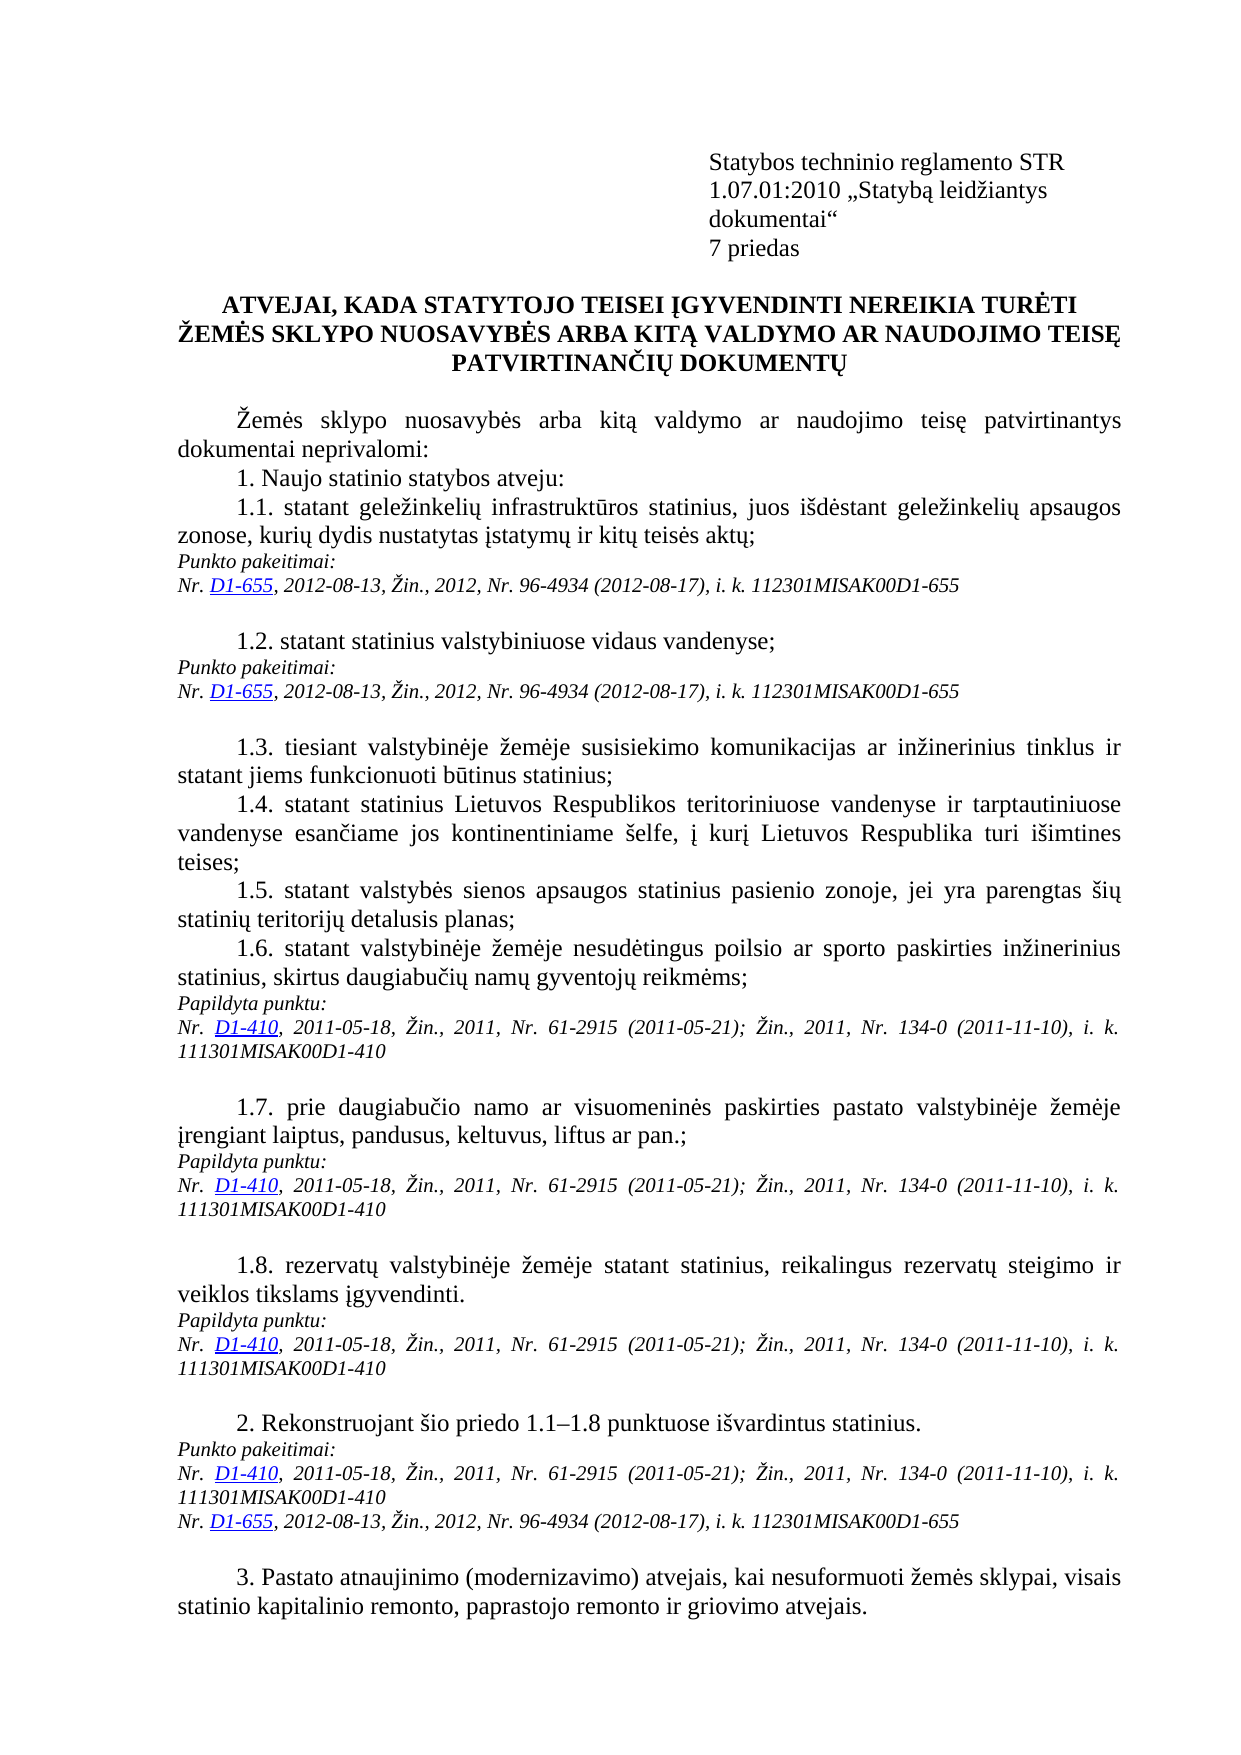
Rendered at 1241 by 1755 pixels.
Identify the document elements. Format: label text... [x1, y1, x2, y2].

text Nr. D1-655, 2012-08-13, Žin., 2012, Nr. 96-4934 (2012-08-17), i. k. 112301MISAK00D1-655 [177, 679, 1122, 703]
text 1.1. statant geležinkelių infrastruktūros statinius, juos išdėstant geležinkelių apsaugos zonose, kurių dydis nustatytas įstatymų ir kitų teisės aktų; [177, 492, 1122, 549]
text 1.5. statant valstybės sienos apsaugos statinius pasienio zonoje, jei yra parengtas šių statinių teritorijų detalusis planas; [177, 876, 1122, 933]
text Nr. D1-410, 2011-05-18, Žin., 2011, Nr. 61-2915 (2011-05-21); Žin., 2011, Nr. 134-0 (2011-11-10), i. k. 111301MISAK00D1-410 [177, 1173, 1122, 1221]
text Punkto pakeitimai: [177, 549, 1122, 573]
text 1.7. prie daugiabučio namo ar visuomeninės paskirties pastato valstybinėje žemėje įrengiant laiptus, pandusus, keltuvus, liftus ar pan.; [177, 1092, 1122, 1149]
text 1.3. tiesiant valstybinėje žemėje susisiekimo komunikacijas ar inžinerinius tinklus ir statant jiems funkcionuoti būtinus statinius; [177, 732, 1122, 789]
text Papildyta punktu: [177, 1307, 1122, 1332]
text Nr. D1-655, 2012-08-13, Žin., 2012, Nr. 96-4934 (2012-08-17), i. k. 112301MISAK00D1-655 [177, 573, 1122, 597]
text Statybos techninio reglamento STR [177, 147, 1122, 176]
text Papildyta punktu: [177, 1149, 1122, 1173]
text ATVEJAI, KADA STATYTOJO TEISEI ĮGYVENDINTI NEREIKIA TURĖTI ŽEMĖS SKLYPO NUOSAVYBĖS ARBA KITĄ VALDYMO AR NAUDOJIMO TEISĘ PATVIRTINANČIŲ DOKUMENTŲ [177, 291, 1122, 377]
text Nr. D1-655, 2012-08-13, Žin., 2012, Nr. 96-4934 (2012-08-17), i. k. 112301MISAK00D1-655 [177, 1509, 1122, 1533]
text dokumentai“ [177, 204, 1122, 233]
text Punkto pakeitimai: [177, 655, 1122, 679]
text 1.6. statant valstybinėje žemėje nesudėtingus poilsio ar sporto paskirties inžinerinius statinius, skirtus daugiabučių namų gyventojų reikmėms; [177, 933, 1122, 991]
text Nr. D1-410, 2011-05-18, Žin., 2011, Nr. 61-2915 (2011-05-21); Žin., 2011, Nr. 134-0 (2011-11-10), i. k. 111301MISAK00D1-410 [177, 1015, 1122, 1063]
text Papildyta punktu: [177, 991, 1122, 1015]
text 1. Naujo statinio statybos atveju: [177, 463, 1122, 492]
text Nr. D1-410, 2011-05-18, Žin., 2011, Nr. 61-2915 (2011-05-21); Žin., 2011, Nr. 134-0 (2011-11-10), i. k. 111301MISAK00D1-410 [177, 1461, 1122, 1509]
text 1.2. statant statinius valstybiniuose vidaus vandenyse; [177, 626, 1122, 655]
text Nr. D1-410, 2011-05-18, Žin., 2011, Nr. 61-2915 (2011-05-21); Žin., 2011, Nr. 134-0 (2011-11-10), i. k. 111301MISAK00D1-410 [177, 1332, 1122, 1380]
text 1.4. statant statinius Lietuvos Respublikos teritoriniuose vandenyse ir tarptautiniuose vandenyse esančiame jos kontinentiniame šelfe, į kurį Lietuvos Respublika turi išimtines teises; [177, 789, 1122, 876]
text 2. Rekonstruojant šio priedo 1.1–1.8 punktuose išvardintus statinius. [177, 1408, 1122, 1437]
text 1.8. rezervatų valstybinėje žemėje statant statinius, reikalingus rezervatų steigimo ir veiklos tikslams įgyvendinti. [177, 1250, 1122, 1307]
text Žemės sklypo nuosavybės arba kitą valdymo ar naudojimo teisę patvirtinantys dokumentai neprivalomi: [177, 406, 1122, 463]
text 3. Pastato atnaujinimo (modernizavimo) atvejais, kai nesuformuoti žemės sklypai, visais statinio kapitalinio remonto, paprastojo remonto ir griovimo atvejais. [177, 1562, 1122, 1620]
text 7 priedas [177, 233, 1122, 262]
text 1.07.01:2010 „Statybą leidžiantys [177, 176, 1122, 204]
text Punkto pakeitimai: [177, 1437, 1122, 1461]
